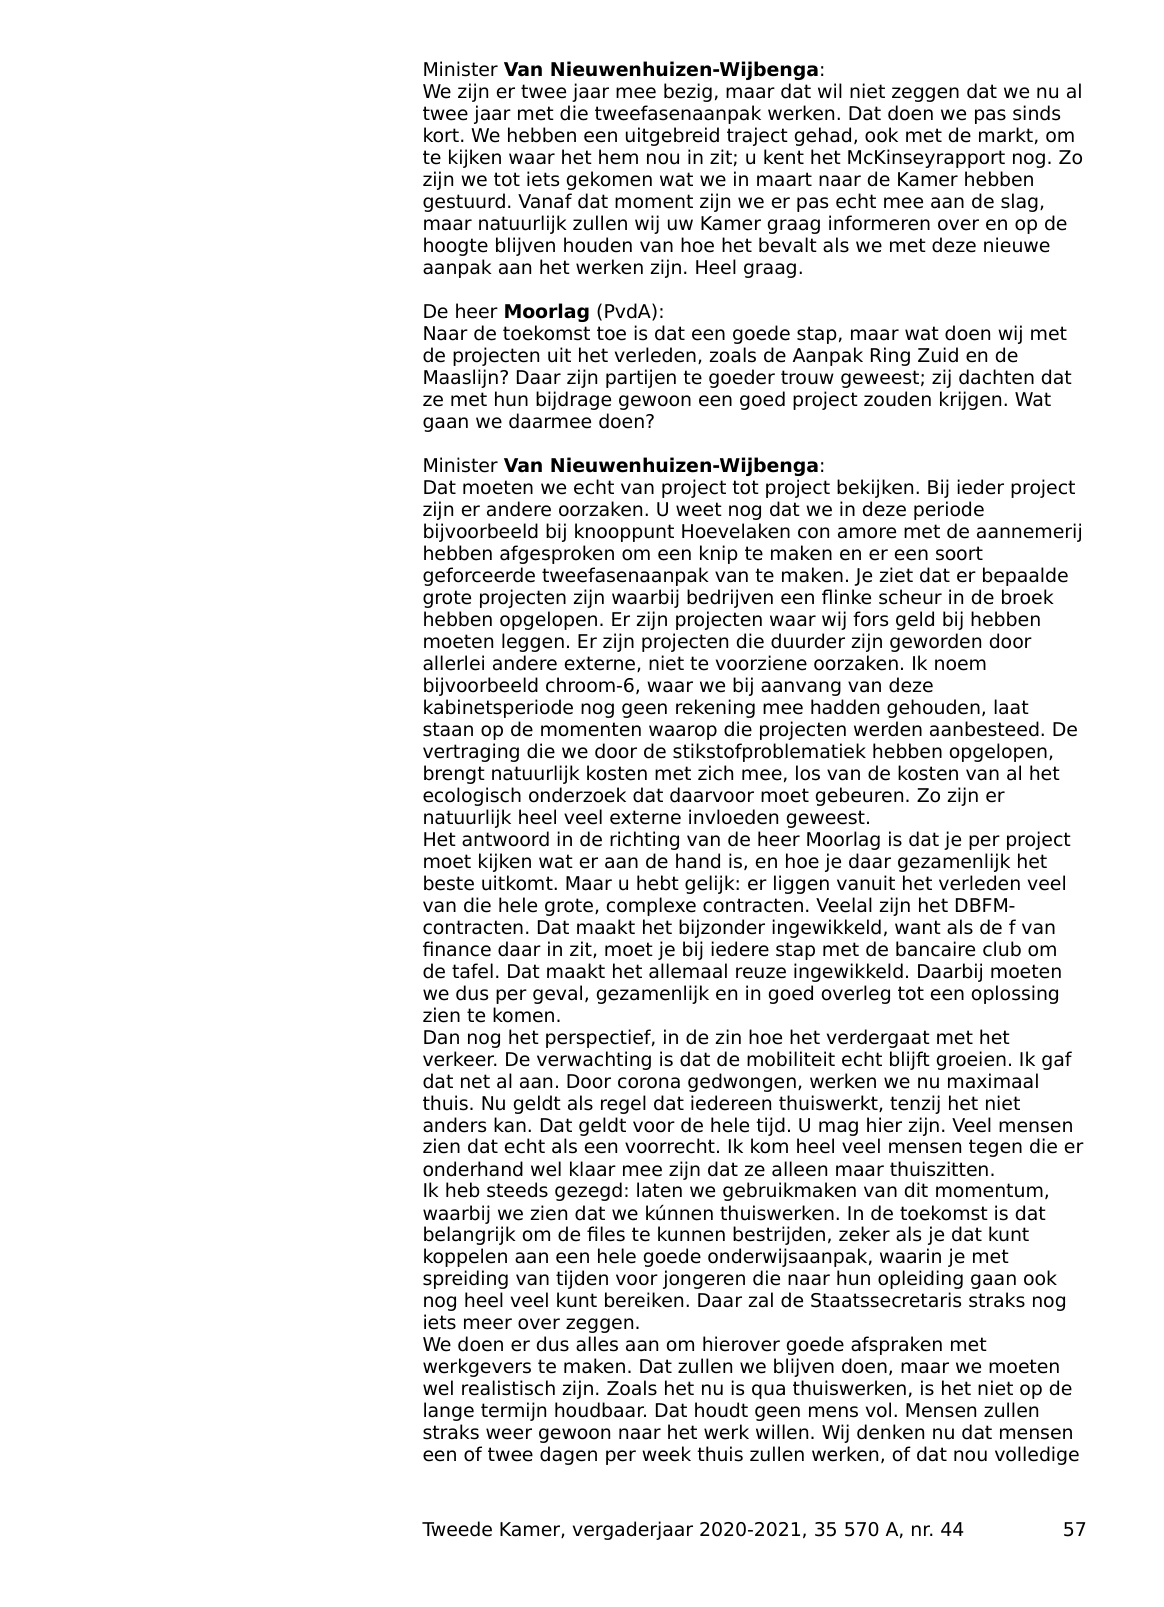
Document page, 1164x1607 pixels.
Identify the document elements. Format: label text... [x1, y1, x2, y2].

text Minister Van Nieuwenhuizen-Wijbenga: [422, 455, 1087, 477]
text Het antwoord in de richting van de heer Moorlag is dat je per project moet kijken wat er aan de hand is, en hoe je daar gezamenlijk het beste uitkomt. Maar u hebt gelijk: er liggen vanuit het verleden veel van die hele grote, complexe contracten. Veelal zijn het DBFM-contracten. Dat maakt het bijzonder ingewikkeld, want als de f van finance daar in zit, moet je bij iedere stap met de bancaire club om de tafel. Dat maakt het allemaal reuze ingewikkeld. Daarbij moeten we dus per geval, gezamenlijk en in goed overleg tot een oplossing zien te komen. [422, 829, 1087, 1027]
text Minister Van Nieuwenhuizen-Wijbenga: [422, 59, 1087, 81]
text We doen er dus alles aan om hierover goede afspraken met werkgevers te maken. Dat zullen we blijven doen, maar we moeten wel realistisch zijn. Zoals het nu is qua thuiswerken, is het niet op de lange termijn houdbaar. Dat houdt geen mens vol. Mensen zullen straks weer gewoon naar het werk willen. Wij denken nu dat mensen een of twee dagen per week thuis zullen werken, of dat nou volledige [422, 1334, 1087, 1466]
text Dat moeten we echt van project tot project bekijken. Bij ieder project zijn er andere oorzaken. U weet nog dat we in deze periode bijvoorbeeld bij knooppunt Hoevelaken con amore met de aannemerij hebben afgesproken om een knip te maken en er een soort geforceerde tweefasenaanpak van te maken. Je ziet dat er bepaalde grote projecten zijn waarbij bedrijven een flinke scheur in de broek hebben opgelopen. Er zijn projecten waar wij fors geld bij hebben moeten leggen. Er zijn projecten die duurder zijn geworden door allerlei andere externe, niet te voorziene oorzaken. Ik noem bijvoorbeeld chroom-6, waar we bij aanvang van deze kabinetsperiode nog geen rekening mee hadden gehouden, laat staan op de momenten waarop die projecten werden aanbesteed. De vertraging die we door de stikstofproblematiek hebben opgelopen, brengt natuurlijk kosten met zich mee, los van de kosten van al het ecologisch onderzoek dat daarvoor moet gebeuren. Zo zijn er natuurlijk heel veel externe invloeden geweest. [422, 477, 1087, 829]
text Ik heb steeds gezegd: laten we gebruikmaken van dit momentum, waarbij we zien dat we kúnnen thuiswerken. In de toekomst is dat belangrijk om de files te kunnen bestrijden, zeker als je dat kunt koppelen aan een hele goede onderwijsaanpak, waarin je met spreiding van tijden voor jongeren die naar hun opleiding gaan ook nog heel veel kunt bereiken. Daar zal de Staatssecretaris straks nog iets meer over zeggen. [422, 1180, 1087, 1334]
text Naar de toekomst toe is dat een goede stap, maar wat doen wij met de projecten uit het verleden, zoals de Aanpak Ring Zuid en de Maaslijn? Daar zijn partijen te goeder trouw geweest; zij dachten dat ze met hun bijdrage gewoon een goed project zouden krijgen. Wat gaan we daarmee doen? [422, 323, 1087, 433]
text Dan nog het perspectief, in de zin hoe het verdergaat met het verkeer. De verwachting is dat de mobiliteit echt blijft groeien. Ik gaf dat net al aan. Door corona gedwongen, werken we nu maximaal thuis. Nu geldt als regel dat iedereen thuiswerkt, tenzij het niet anders kan. Dat geldt voor de hele tijd. U mag hier zijn. Veel mensen zien dat echt als een voorrecht. Ik kom heel veel mensen tegen die er onderhand wel klaar mee zijn dat ze alleen maar thuiszitten. [422, 1027, 1087, 1180]
text De heer Moorlag (PvdA): [422, 301, 1087, 323]
text We zijn er twee jaar mee bezig, maar dat wil niet zeggen dat we nu al twee jaar met die tweefasenaanpak werken. Dat doen we pas sinds kort. We hebben een uitgebreid traject gehad, ook met de markt, om te kijken waar het hem nou in zit; u kent het McKinseyrapport nog. Zo zijn we tot iets gekomen wat we in maart naar de Kamer hebben gestuurd. Vanaf dat moment zijn we er pas echt mee aan de slag, maar natuurlijk zullen wij uw Kamer graag informeren over en op de hoogte blijven houden van hoe het bevalt als we met deze nieuwe aanpak aan het werken zijn. Heel graag. [422, 81, 1087, 279]
